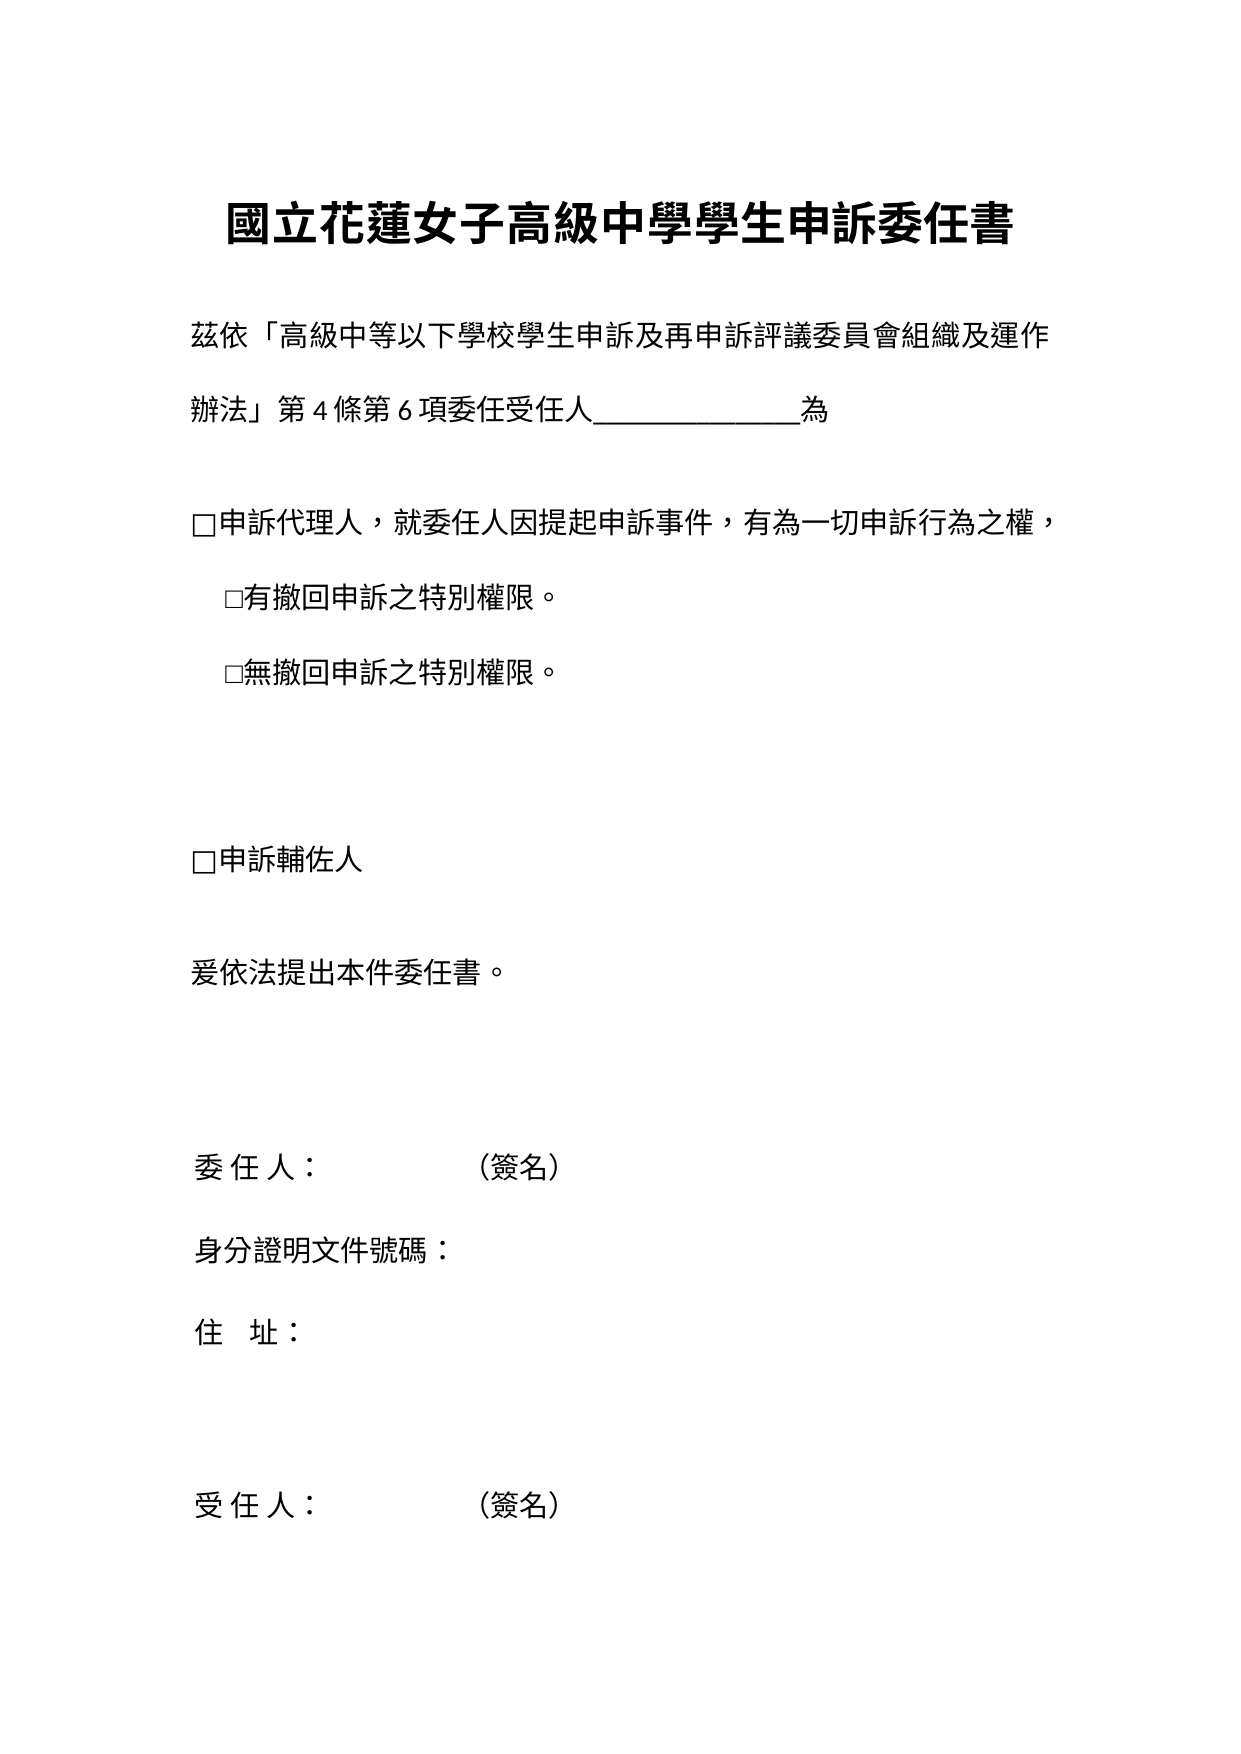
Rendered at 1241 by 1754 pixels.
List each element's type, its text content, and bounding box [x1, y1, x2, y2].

text □申訴輔佐人 [190, 821, 1053, 896]
text □申訴代理人，就委任人因提起申訴事件，有為一切申訴行為之權， [190, 483, 1053, 558]
text 受 任 人： （簽名） [187, 1466, 1053, 1541]
text 住 址： [187, 1293, 1053, 1368]
text □有撤回申訴之特別權限。 [225, 558, 1053, 633]
text 身分證明文件號碼： [187, 1211, 1053, 1286]
text 委 任 人： （簽名） [187, 1128, 1053, 1203]
text □無撤回申訴之特別權限。 [225, 633, 1053, 708]
text 爰依法提出本件委任書。 [190, 933, 1053, 1008]
text 茲依「高級中等以下學校學生申訴及再申訴評議委員會組織及運作辦法」第4條第6項委任受任人________________為 [190, 296, 1053, 446]
text 國立花蓮女子高級中學學生申訴委任書 [187, 183, 1053, 258]
